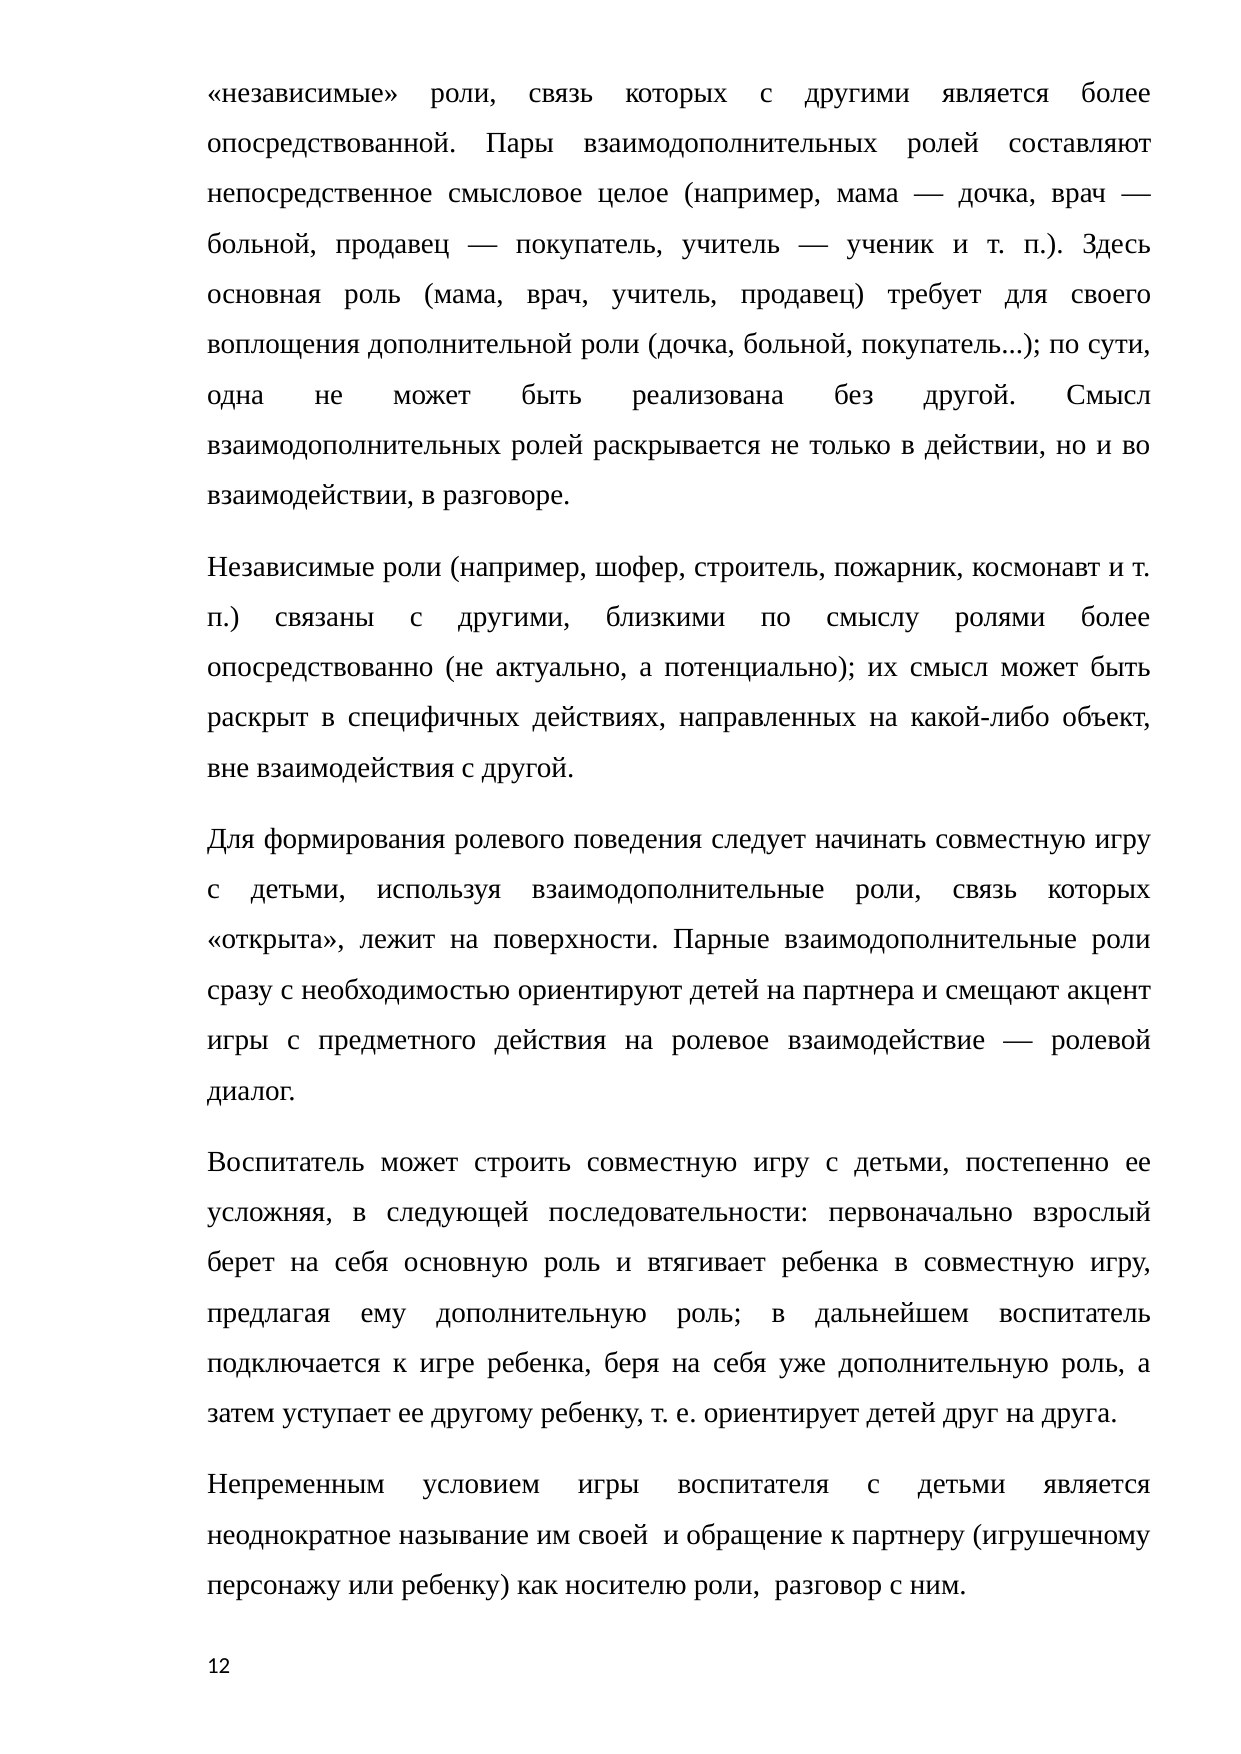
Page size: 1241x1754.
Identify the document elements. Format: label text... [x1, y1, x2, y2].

text Непременным условием игры воспитателя с детьми является неоднократное называние им своей и обращение к партнеру (игрушечному персонажу или ребенку) как носителю роли, разговор с ним. [207, 1466, 1152, 1601]
text Независимые роли (например, шофер, строитель, пожарник, космонавт и т. п.) связаны с другими, близкими по смыслу ролями более опосредствованно (не актуально, а потенциально); их смысл может быть раскрыт в специфичных действиях, направленных на какой-либо объект, вне взаимодействия с другой. [207, 549, 1152, 783]
text «независимые» роли, связь которых с другими является более опосредствованной. Пары взаимодополнительных ролей составляют непосредственное смысловое целое (например, мама — дочка, врач — больной, продавец — покупатель, учитель — ученик и т. п.). Здесь основная роль (мама, врач, учитель, продавец) требует для своего воплощения дополнительной роли (дочка, больной, покупатель...); по сути, одна не может быть реализована без другой. Смысл взаимодополнительных ролей раскрывается не только в действии, но и во взаимодействии, в разговоре. [207, 75, 1152, 511]
text Для формирования ролевого поведения следует начинать совместную игру с детьми, используя взаимодополнительные роли, связь которых «открыта», лежит на поверхности. Парные взаимодополнительные роли сразу с необходимостью ориентируют детей на партнера и смещают акцент игры с предметного действия на ролевое взаимодействие — ролевой диалог. [207, 821, 1152, 1106]
text Воспитатель может строить совместную игру с детьми, постепенно ее усложняя, в следующей последовательности: первоначально взрослый берет на себя основную роль и втягивает ребенка в совместную игру, предлагая ему дополнительную роль; в дальнейшем воспитатель подключается к игре ребенка, беря на себя уже дополнительную роль, а затем уступает ее другому ребенку, т. е. ориентирует детей друг на друга. [207, 1144, 1152, 1429]
